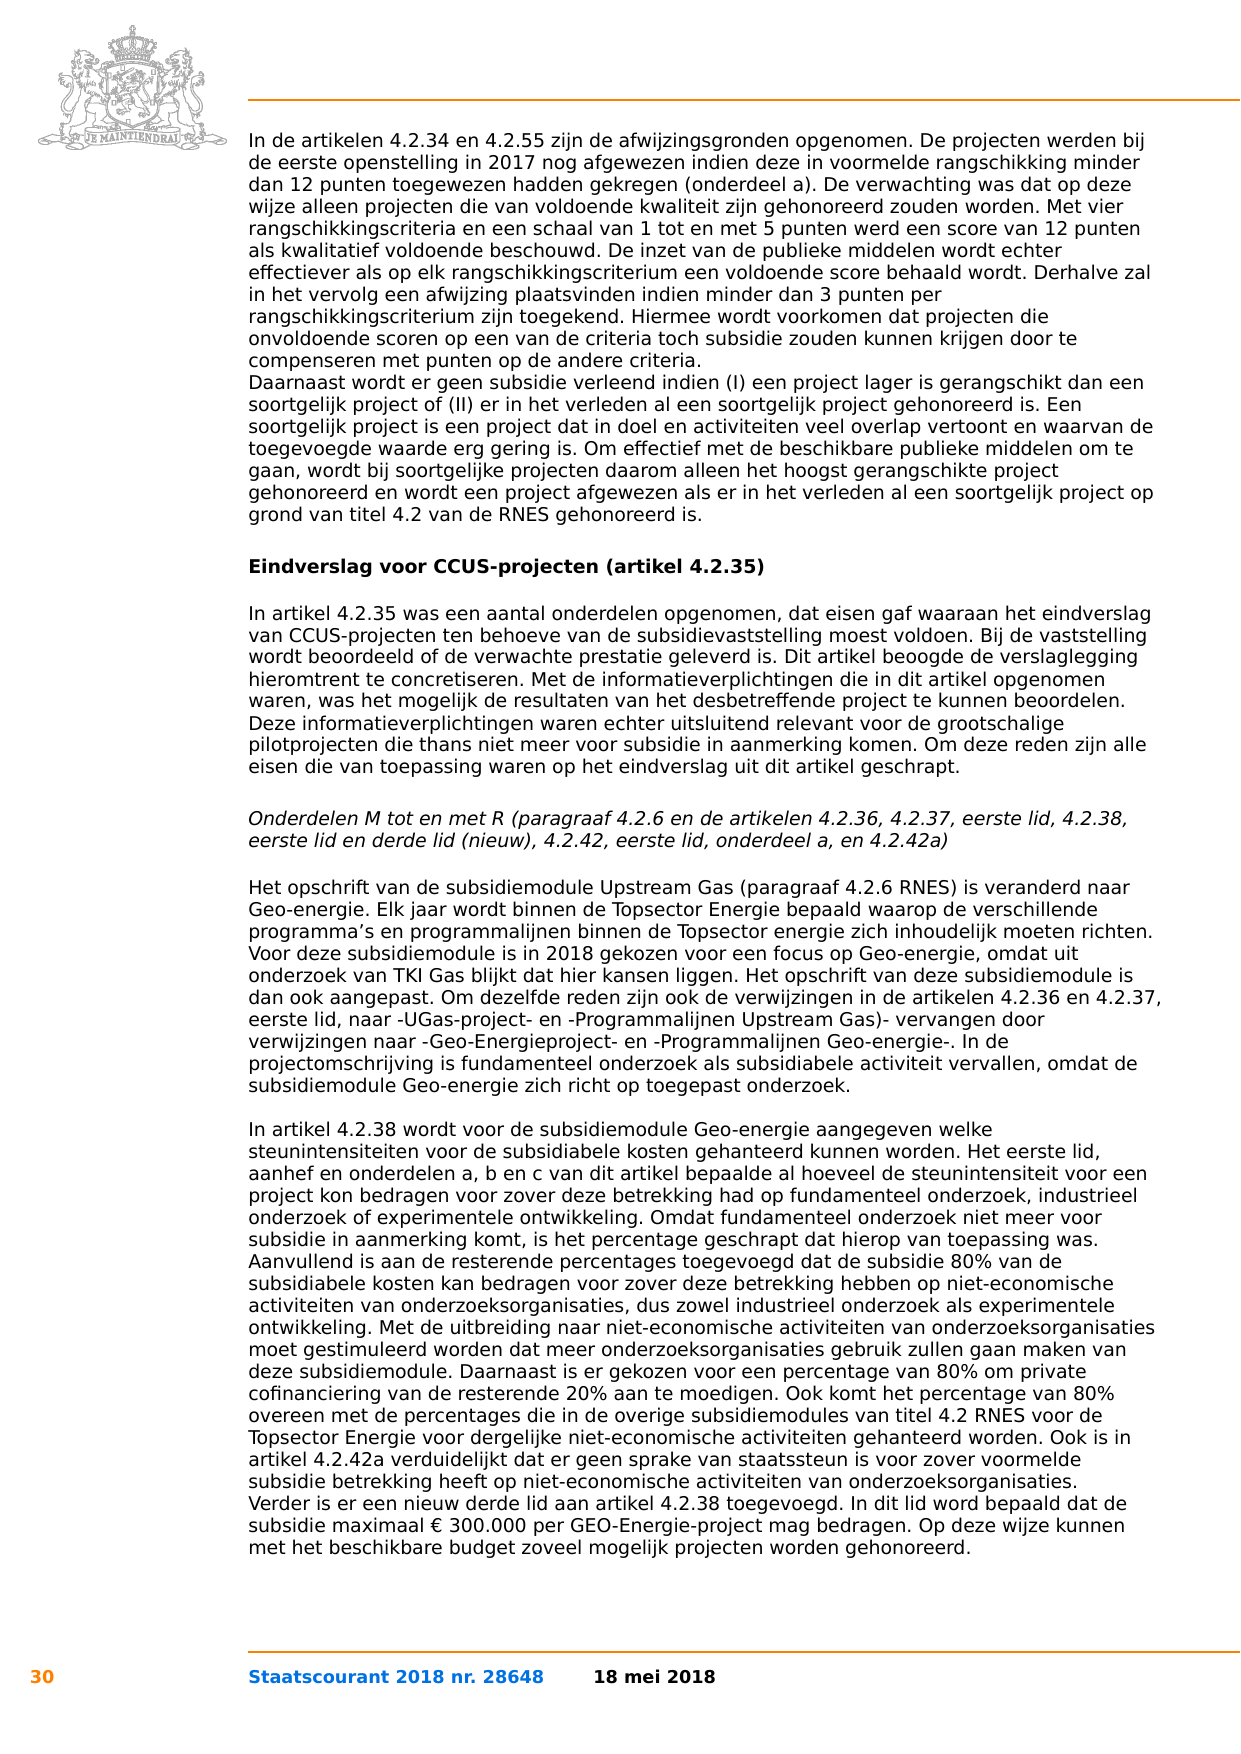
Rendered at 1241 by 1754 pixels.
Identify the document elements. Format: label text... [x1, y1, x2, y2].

subtitle Eindverslag voor CCUS-projecten (artikel 4.2.35) [248, 556, 1163, 577]
text In artikel 4.2.35 was een aantal onderdelen opgenomen, dat eisen gaf waaraan het eindverslag van CCUS-projecten ten behoeve van de subsidievaststelling moest voldoen. Bij de vaststelling wordt beoordeeld of de verwachte prestatie geleverd is. Dit artikel beoogde de verslaglegging hieromtrent te concretiseren. Met de informatieverplichtingen die in dit artikel opgenomen waren, was het mogelijk de resultaten van het desbetreffende project te kunnen beoordelen. Deze informatieverplichtingen waren echter uitsluitend relevant voor de grootschalige pilotprojecten die thans niet meer voor subsidie in aanmerking komen. Om deze reden zijn alle eisen die van toepassing waren op het eindverslag uit dit artikel geschrapt. [248, 602, 1163, 778]
text In artikel 4.2.38 wordt voor de subsidiemodule Geo-energie aangegeven welke steunintensiteiten voor de subsidiabele kosten gehanteerd kunnen worden. Het eerste lid, aanhef en onderdelen a, b en c van dit artikel bepaalde al hoeveel de steunintensiteit voor een project kon bedragen voor zover deze betrekking had op fundamenteel onderzoek, industrieel onderzoek of experimentele ontwikkeling. Omdat fundamenteel onderzoek niet meer voor subsidie in aanmerking komt, is het percentage geschrapt dat hierop van toepassing was. [248, 1119, 1163, 1251]
subtitle Onderdelen M tot en met R (paragraaf 4.2.6 en de artikelen 4.2.36, 4.2.37, eerste lid, 4.2.38, eerste lid en derde lid (nieuw), 4.2.42, eerste lid, onderdeel a, en 4.2.42a) [248, 808, 1163, 852]
text Aanvullend is aan de resterende percentages toegevoegd dat de subsidie 80% van de subsidiabele kosten kan bedragen voor zover deze betrekking hebben op niet-economische activiteiten van onderzoeksorganisaties, dus zowel industrieel onderzoek als experimentele ontwikkeling. Met de uitbreiding naar niet-economische activiteiten van onderzoeksorganisaties moet gestimuleerd worden dat meer onderzoeksorganisaties gebruik zullen gaan maken van deze subsidiemodule. Daarnaast is er gekozen voor een percentage van 80% om private cofinanciering van de resterende 20% aan te moedigen. Ook komt het percentage van 80% overeen met de percentages die in de overige subsidiemodules van titel 4.2 RNES voor de Topsector Energie voor dergelijke niet-economische activiteiten gehanteerd worden. Ook is in artikel 4.2.42a verduidelijkt dat er geen sprake van staatssteun is voor zover voormelde subsidie betrekking heeft op niet-economische activiteiten van onderzoeksorganisaties. [248, 1251, 1163, 1493]
text In de artikelen 4.2.34 en 4.2.55 zijn de afwijzingsgronden opgenomen. De projecten werden bij de eerste openstelling in 2017 nog afgewezen indien deze in voormelde rangschikking minder dan 12 punten toegewezen hadden gekregen (onderdeel a). De verwachting was dat op deze wijze alleen projecten die van voldoende kwaliteit zijn gehonoreerd zouden worden. Met vier rangschikkingscriteria en een schaal van 1 tot en met 5 punten werd een score van 12 punten als kwalitatief voldoende beschouwd. De inzet van de publieke middelen wordt echter effectiever als op elk rangschikkingscriterium een voldoende score behaald wordt. Derhalve zal in het vervolg een afwijzing plaatsvinden indien minder dan 3 punten per rangschikkingscriterium zijn toegekend. Hiermee wordt voorkomen dat projecten die onvoldoende scoren op een van de criteria toch subsidie zouden kunnen krijgen door te compenseren met punten op de andere criteria. [248, 130, 1163, 372]
text Het opschrift van de subsidiemodule Upstream Gas (paragraaf 4.2.6 RNES) is veranderd naar Geo-energie. Elk jaar wordt binnen de Topsector Energie bepaald waarop de verschillende programma’s en programmalijnen binnen de Topsector energie zich inhoudelijk moeten richten. Voor deze subsidiemodule is in 2018 gekozen voor een focus op Geo-energie, omdat uit onderzoek van TKI Gas blijkt dat hier kansen liggen. Het opschrift van deze subsidiemodule is dan ook aangepast. Om dezelfde reden zijn ook de verwijzingen in de artikelen 4.2.36 en 4.2.37, eerste lid, naar -UGas-project- en -Programmalijnen Upstream Gas)- vervangen door verwijzingen naar -Geo-Energieproject- en -Programmalijnen Geo-energie-. In de projectomschrijving is fundamenteel onderzoek als subsidiabele activiteit vervallen, omdat de subsidiemodule Geo-energie zich richt op toegepast onderzoek. [248, 877, 1163, 1097]
text Verder is er een nieuw derde lid aan artikel 4.2.38 toegevoegd. In dit lid word bepaald dat de subsidie maximaal € 300.000 per GEO-Energie-project mag bedragen. Op deze wijze kunnen met het beschikbare budget zoveel mogelijk projecten worden gehonoreerd. [248, 1493, 1163, 1558]
picture [38, 25, 227, 150]
text Daarnaast wordt er geen subsidie verleend indien (I) een project lager is gerangschikt dan een soortgelijk project of (II) er in het verleden al een soortgelijk project gehonoreerd is. Een soortgelijk project is een project dat in doel en activiteiten veel overlap vertoont en waarvan de toegevoegde waarde erg gering is. Om effectief met de beschikbare publieke middelen om te gaan, wordt bij soortgelijke projecten daarom alleen het hoogst gerangschikte project gehonoreerd en wordt een project afgewezen als er in het verleden al een soortgelijk project op grond van titel 4.2 van de RNES gehonoreerd is. [248, 372, 1163, 526]
